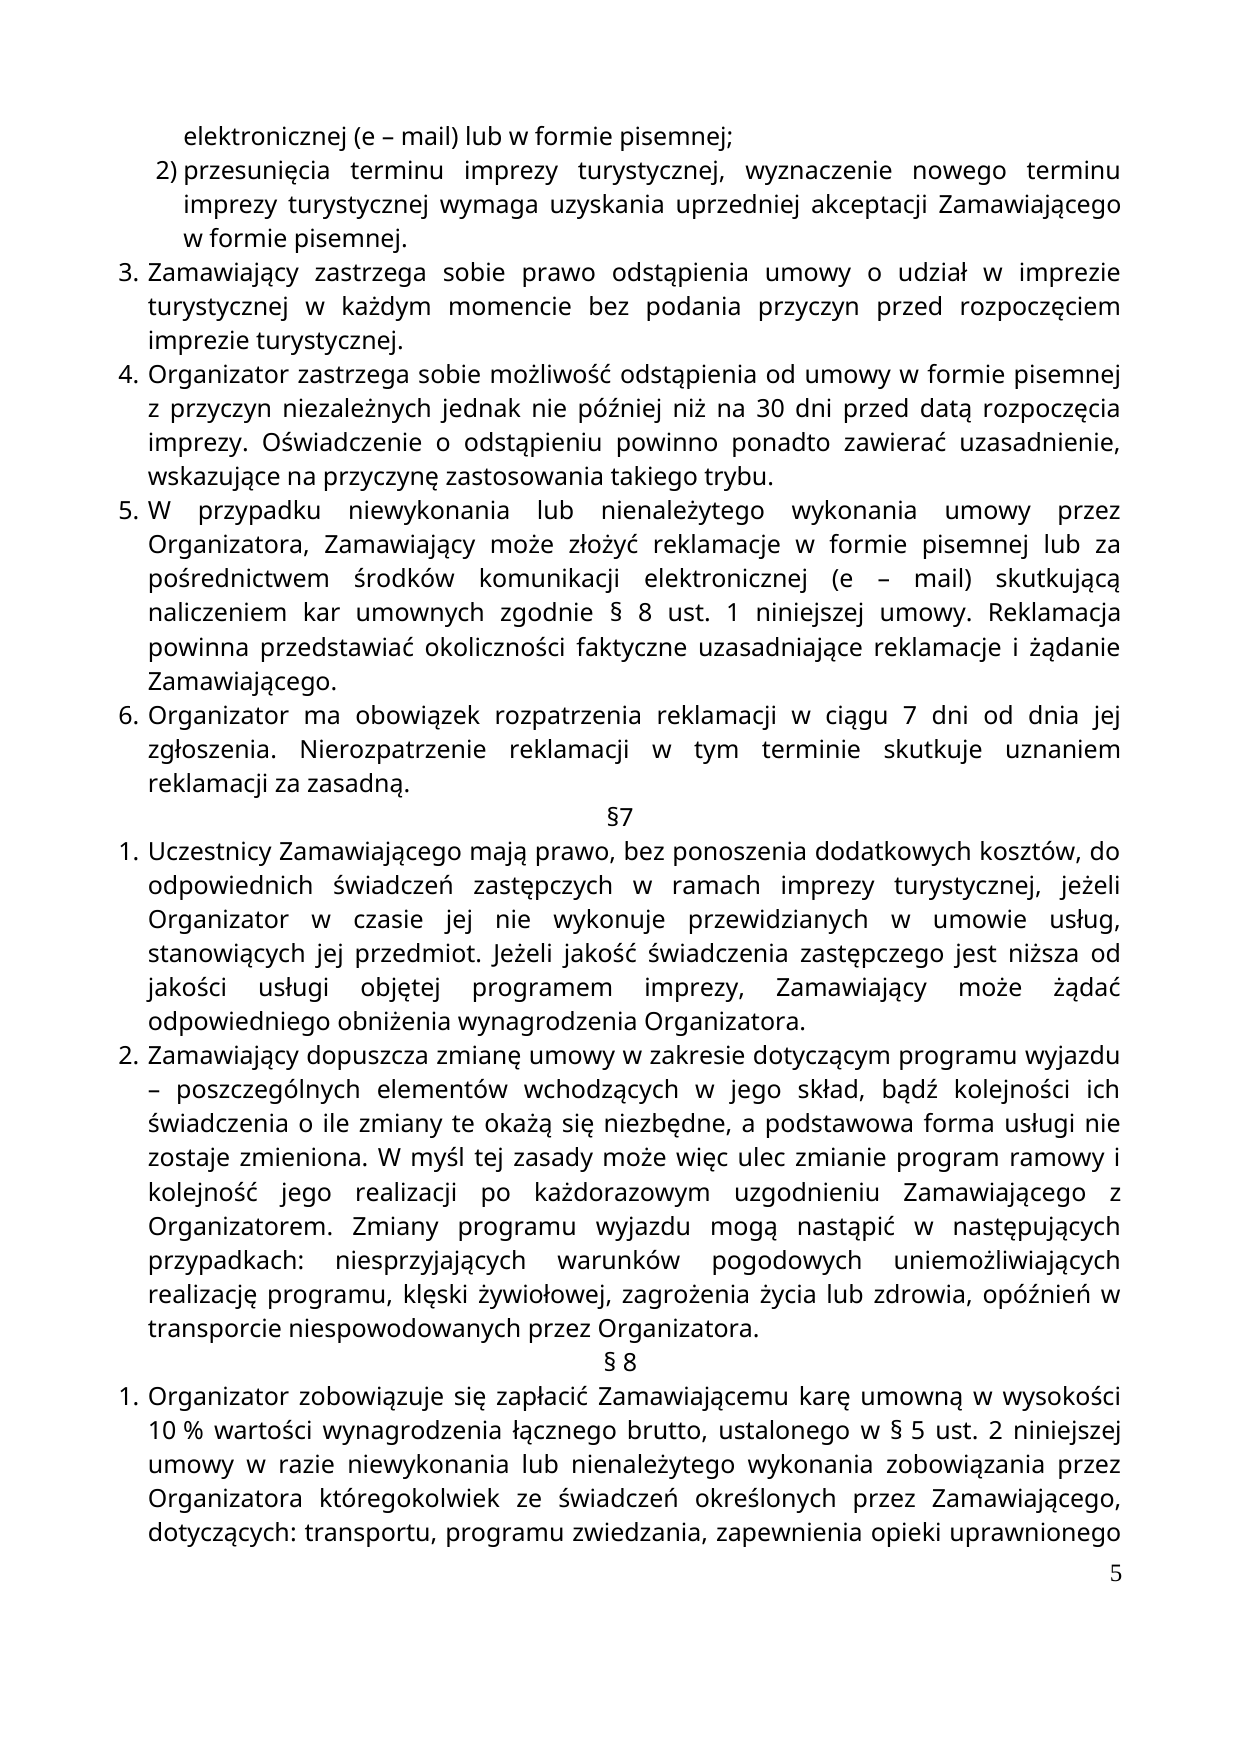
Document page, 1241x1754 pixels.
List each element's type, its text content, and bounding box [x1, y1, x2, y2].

text §7 [118, 799, 1122, 833]
list Organizator ma obowiązek rozpatrzenia reklamacji w ciągu 7 dni od dnia jej zgłoszenia. Nierozpatrzenie reklamacji w tym terminie skutkuje uznaniem reklamacji za zasadną. [118, 697, 1122, 799]
list elektronicznej (e – mail) lub w formie pisemnej; [155, 118, 1122, 152]
list Zamawiający dopuszcza zmianę umowy w zakresie dotyczącym programu wyjazdu – poszczególnych elementów wchodzących w jego skład, bądź kolejności ich świadczenia o ile zmiany te okażą się niezbędne, a podstawowa forma usługi nie zostaje zmieniona. W myśl tej zasady może więc ulec zmianie program ramowy i kolejność jego realizacji po każdorazowym uzgodnieniu Zamawiającego z Organizatorem. Zmiany programu wyjazdu mogą nastąpić w następujących przypadkach: niesprzyjających warunków pogodowych uniemożliwiających realizację programu, klęski żywiołowej, zagrożenia życia lub zdrowia, opóźnień w transporcie niespowodowanych przez Organizatora. [118, 1038, 1122, 1344]
list W przypadku niewykonania lub nienależytego wykonania umowy przez Organizatora, Zamawiający może złożyć reklamacje w formie pisemnej lub za pośrednictwem środków komunikacji elektronicznej (e – mail) skutkującą naliczeniem kar umownych zgodnie § 8 ust. 1 niniejszej umowy. Reklamacja powinna przedstawiać okoliczności faktyczne uzasadniające reklamacje i żądanie Zamawiającego. [118, 493, 1122, 697]
list Zamawiający zastrzega sobie prawo odstąpienia umowy o udział w imprezie turystycznej w każdym momencie bez podania przyczyn przed rozpoczęciem imprezie turystycznej. [118, 254, 1122, 357]
list Uczestnicy Zamawiającego mają prawo, bez ponoszenia dodatkowych kosztów, do odpowiednich świadczeń zastępczych w ramach imprezy turystycznej, jeżeli Organizator w czasie jej nie wykonuje przewidzianych w umowie usług, stanowiących jej przedmiot. Jeżeli jakość świadczenia zastępczego jest niższa od jakości usługi objętej programem imprezy, Zamawiający może żądać odpowiedniego obniżenia wynagrodzenia Organizatora. [118, 833, 1122, 1038]
list Organizator zastrzega sobie możliwość odstąpienia od umowy w formie pisemnej z przyczyn niezależnych jednak nie później niż na 30 dni przed datą rozpoczęcia imprezy. Oświadczenie o odstąpieniu powinno ponadto zawierać uzasadnienie, wskazujące na przyczynę zastosowania takiego trybu. [118, 357, 1122, 493]
list przesunięcia terminu imprezy turystycznej, wyznaczenie nowego terminu imprezy turystycznej wymaga uzyskania uprzedniej akceptacji Zamawiającego w formie pisemnej. [155, 152, 1122, 254]
list Organizator zobowiązuje się zapłacić Zamawiającemu karę umowną w wysokości 10 % wartości wynagrodzenia łącznego brutto, ustalonego w § 5 ust. 2 niniejszej umowy w razie niewykonania lub nienależytego wykonania zobowiązania przez Organizatora któregokolwiek ze świadczeń określonych przez Zamawiającego, dotyczących: transportu, programu zwiedzania, zapewnienia opieki uprawnionego [118, 1378, 1122, 1549]
text § 8 [118, 1344, 1122, 1378]
